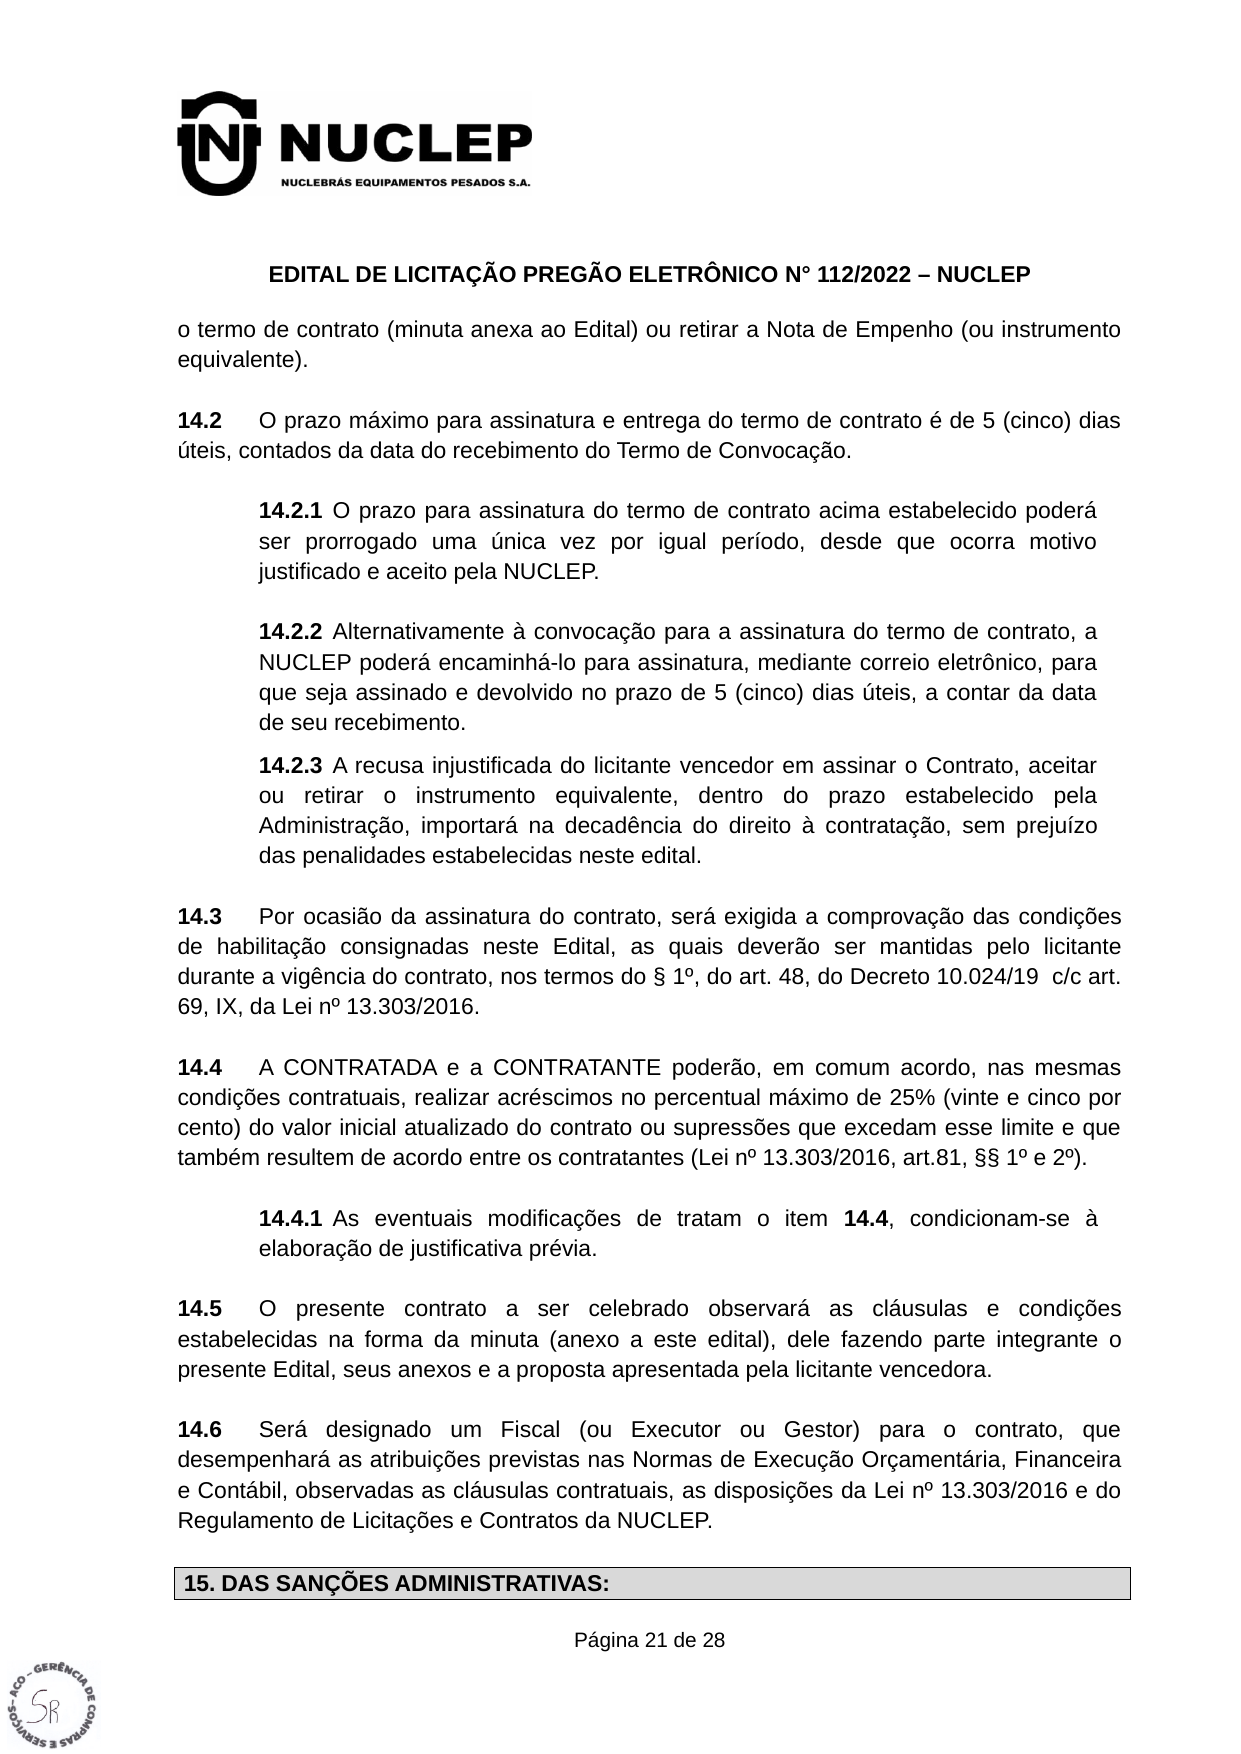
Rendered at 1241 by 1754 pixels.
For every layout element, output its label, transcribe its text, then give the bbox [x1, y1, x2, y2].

list A recusa injustificada do licitante vencedor em assinar o Contrato, aceitar ou retirar o instrumento equivalente, dentro do prazo estabelecido pela Administração, importará na decadência do direito à contratação, sem prejuízo das penalidades estabelecidas neste edital. [259, 752, 1098, 868]
list Será designado um Fiscal (ou Executor ou Gestor) para o contrato, que desempenhará as atribuições previstas nas Normas de Execução Orçamentária, Financeira e Contábil, observadas as cláusulas contratuais, as disposições da Lei nº 13.303/2016 e do Regulamento de Licitações e Contratos da NUCLEP. [177, 1416, 1122, 1533]
list o termo de contrato (minuta anexa ao Edital) ou retirar a Nota de Empenho (ou instrumento equivalente). [177, 316, 1122, 373]
list O presente contrato a ser celebrado observará as cláusulas e condições estabelecidas na forma da minuta (anexo a este edital), dele fazendo parte integrante o presente Edital, seus anexos e a proposta apresentada pela licitante vencedora. [177, 1295, 1122, 1382]
list Por ocasião da assinatura do contrato, será exigida a comprovação das condições de habilitação consignadas neste Edital, as quais deverão ser mantidas pelo licitante durante a vigência do contrato, nos termos do § 1º, do art. 48, do Decreto 10.024/19 c/c art. 69, IX, da Lei nº 13.303/2016. [177, 903, 1122, 1019]
picture [177, 91, 532, 196]
list O prazo máximo para assinatura e entrega do termo de contrato é de 5 (cinco) dias úteis, contados da data do recebimento do Termo de Convocação. [177, 407, 1122, 463]
list A CONTRATADA e a CONTRATANTE poderão, em comum acordo, nas mesmas condições contratuais, realizar acréscimos no percentual máximo de 25% (vinte e cinco por cento) do valor inicial atualizado do contrato ou supressões que excedam esse limite e que também resultem de acordo entre os contratantes (Lei nº 13.303/2016, art.81, §§ 1º e 2º). [177, 1054, 1122, 1171]
list Alternativamente à convocação para a assinatura do termo de contrato, a NUCLEP poderá encaminhá-lo para assinatura, mediante correio eletrônico, para que seja assinado e devolvido no prazo de 5 (cinco) dias úteis, a contar da data de seu recebimento. [259, 618, 1098, 735]
list O prazo para assinatura do termo de contrato acima estabelecido poderá ser prorrogado uma única vez por igual período, desde que ocorra motivo justificado e aceito pela NUCLEP. [259, 497, 1098, 584]
list DAS SANÇÕES ADMINISTRATIVAS: [175, 1568, 1130, 1599]
picture [6, 1660, 103, 1750]
list As eventuais modificações de tratam o item 14.4, condicionam-se à elaboração de justificativa prévia. [259, 1205, 1098, 1261]
